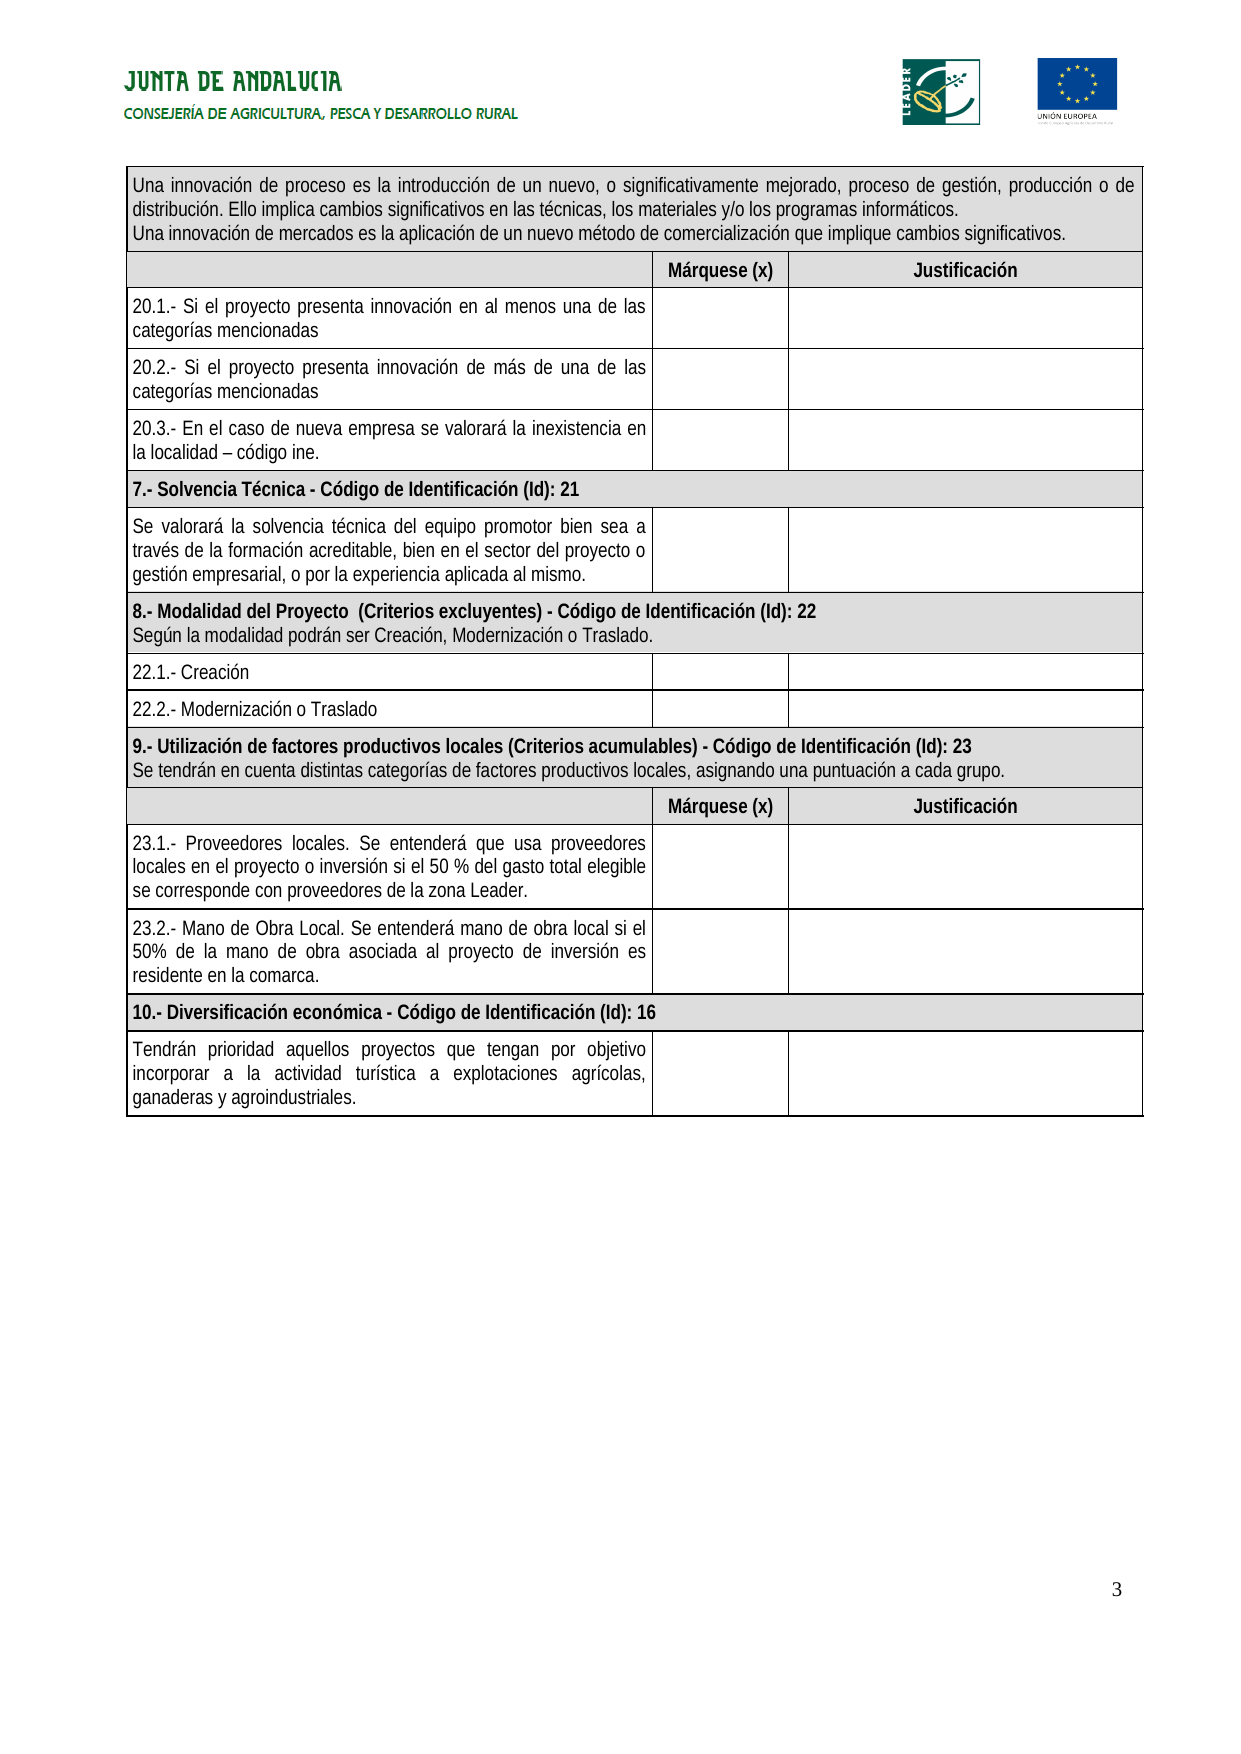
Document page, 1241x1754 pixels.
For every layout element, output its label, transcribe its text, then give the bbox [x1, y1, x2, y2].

table_cell 9.- Utilización de factores productivos locales (Criterios acumulables) - Código de Identificación (Id): 23 Se tendrán en cuenta distintas categorías de factores productivos locales, asignando una puntuación a cada grupo. [128, 728, 1142, 787]
table_cell [789, 410, 1142, 469]
table_cell [127, 252, 652, 287]
table_cell [653, 825, 788, 908]
table_cell [653, 654, 788, 689]
table_cell [653, 410, 788, 469]
table_cell [789, 825, 1142, 908]
table_cell [653, 288, 788, 348]
table_cell [653, 349, 788, 409]
table_cell [789, 349, 1142, 409]
table_cell 20.1.- Si el proyecto presenta innovación en al menos una de las categorías mencionadas [128, 288, 652, 348]
table_cell [789, 654, 1142, 689]
table_cell [653, 910, 788, 993]
table_cell 10.- Diversificación económica - Código de Identificación (Id): 16 [128, 995, 1142, 1030]
table_cell Se valorará la solvencia técnica del equipo promotor bien sea a través de la formación acreditable, bien en el sector del proyecto o gestión empresarial, o por la experiencia aplicada al mismo. [128, 508, 652, 591]
table_cell Márquese (x) [653, 788, 788, 824]
table_cell Tendrán prioridad aquellos proyectos que tengan por objetivo incorporar a la actividad turística a explotaciones agrícolas, ganaderas y agroindustriales. [128, 1032, 652, 1115]
table_cell Una innovación de proceso es la introducción de un nuevo, o significativamente mejorado, proceso de gestión, producción o de distribución. Ello implica cambios significativos en las técnicas, los materiales y/o los programas informáticos. Una innovación de mercados es la aplicación de un nuevo método de comercialización que implique cambios significativos. [128, 167, 1142, 251]
table_cell [653, 691, 788, 726]
table_cell 20.3.- En el caso de nueva empresa se valorará la inexistencia en la localidad – código ine. [128, 410, 652, 469]
table_cell 22.2.- Modernización o Traslado [128, 691, 652, 726]
table_cell 8.- Modalidad del Proyecto (Criterios excluyentes) - Código de Identificación (Id): 22 Según la modalidad podrán ser Creación, Modernización o Traslado. [128, 593, 1142, 652]
table_cell [789, 288, 1142, 348]
table_cell [789, 1032, 1142, 1115]
table_cell [789, 910, 1142, 993]
table_cell [789, 508, 1142, 591]
table_cell Justificación [789, 252, 1142, 287]
table_cell 23.1.- Proveedores locales. Se entenderá que usa proveedores locales en el proyecto o inversión si el 50 % del gasto total elegible se corresponde con proveedores de la zona Leader. [128, 825, 652, 908]
table_cell Márquese (x) [653, 252, 788, 287]
table_cell [127, 788, 652, 824]
table_cell 23.2.- Mano de Obra Local. Se entenderá mano de obra local si el 50% de la mano de obra asociada al proyecto de inversión es residente en la comarca. [128, 910, 652, 993]
table_cell 20.2.- Si el proyecto presenta innovación de más de una de las categorías mencionadas [128, 349, 652, 409]
table_cell [653, 508, 788, 591]
table_cell Justificación [789, 788, 1142, 824]
table_cell [653, 1032, 788, 1115]
table_cell [789, 691, 1142, 726]
table_cell 22.1.- Creación [128, 654, 652, 689]
table_cell 7.- Solvencia Técnica - Código de Identificación (Id): 21 [128, 471, 1142, 507]
